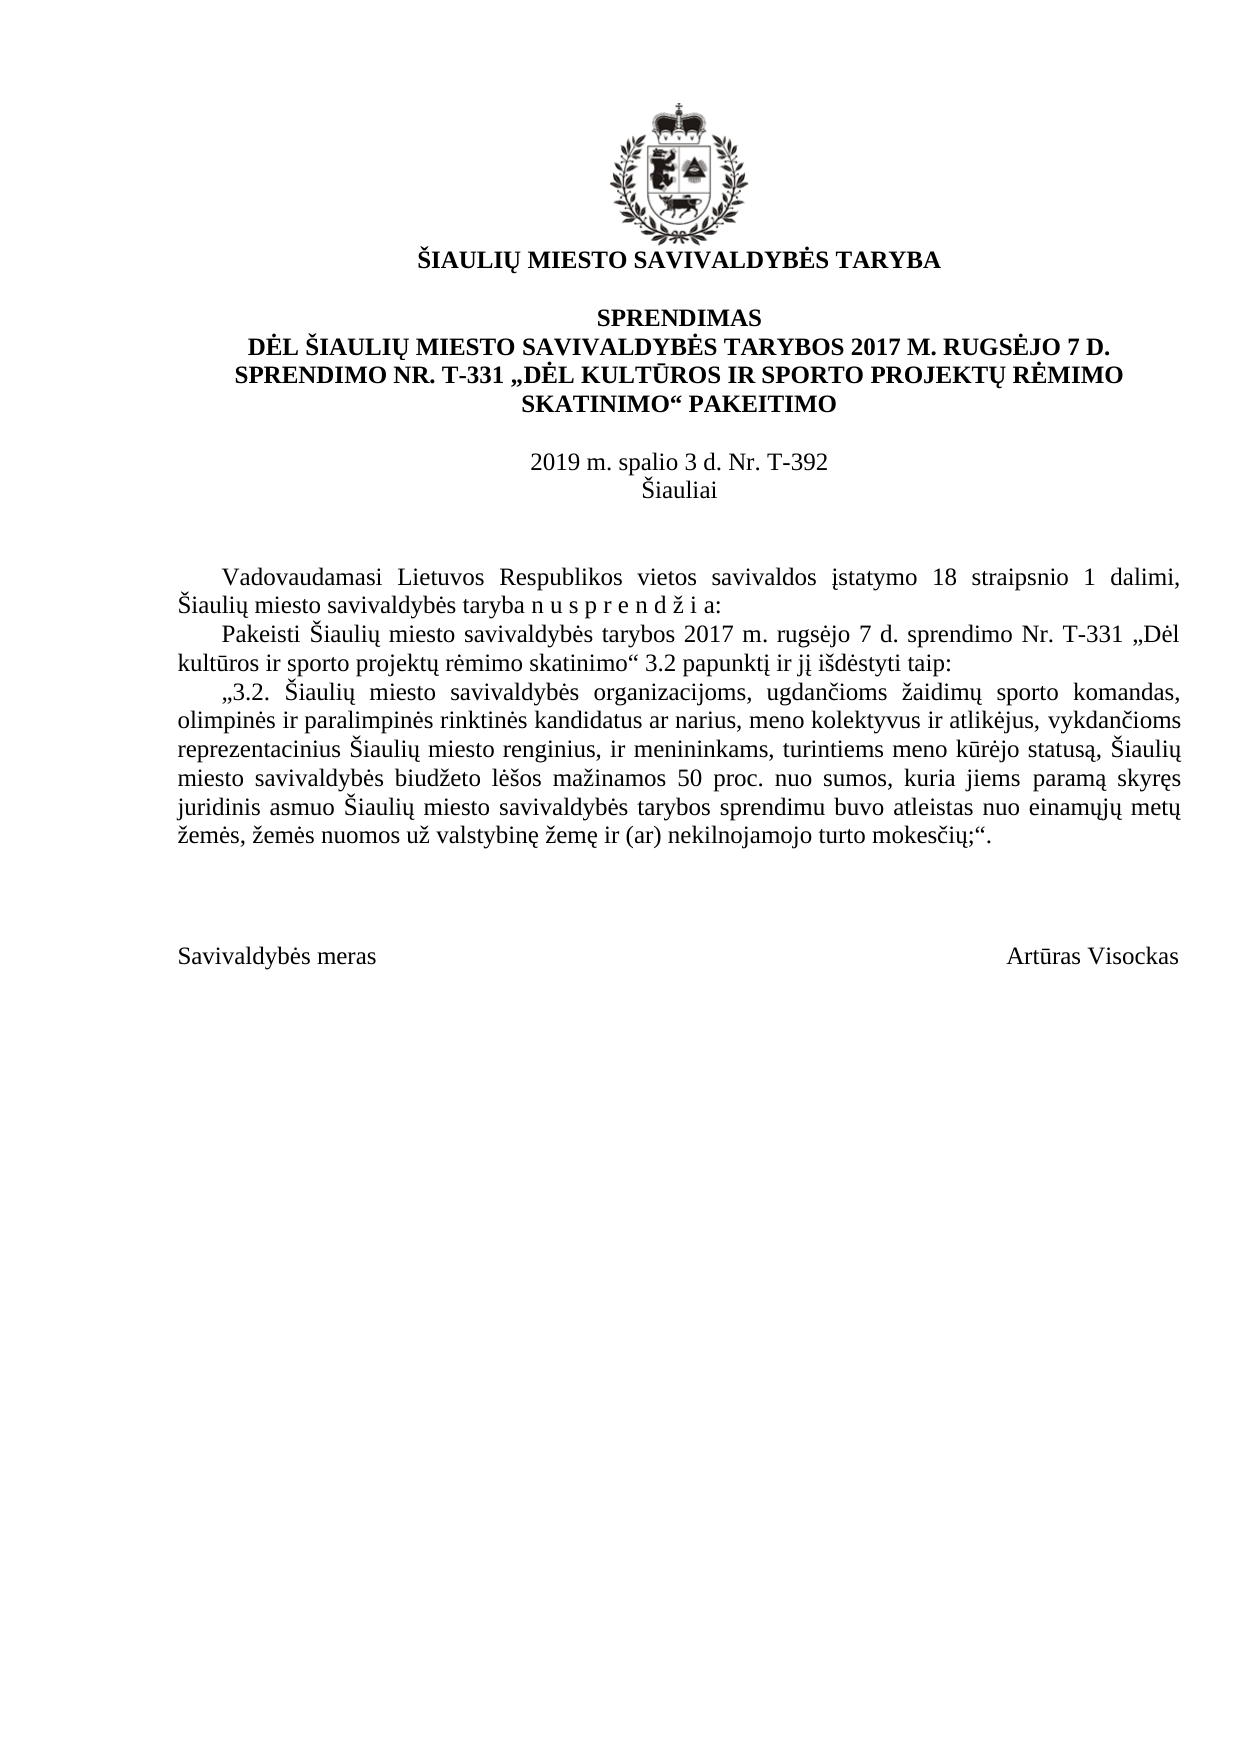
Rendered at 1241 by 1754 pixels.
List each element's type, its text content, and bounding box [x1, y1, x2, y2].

text „3.2. Šiaulių miesto savivaldybės organizacijoms, ugdančioms žaidimų sporto komandas, olimpinės ir paralimpinės rinktinės kandidatus ar narius, meno kolektyvus ir atlikėjus, vykdančioms reprezentacinius Šiaulių miesto renginius, ir menininkams, turintiems meno kūrėjo statusą, Šiaulių miesto savivaldybės biudžeto lėšos mažinamos 50 proc. nuo sumos, kuria jiems paramą skyręs juridinis asmuo Šiaulių miesto savivaldybės tarybos sprendimu buvo atleistas nuo einamųjų metų žemės, žemės nuomos už valstybinę žemę ir (ar) nekilnojamojo turto mokesčių;“. [177, 677, 1181, 849]
text Šiauliai [177, 475, 1181, 504]
text Vadovaudamasi Lietuvos Respublikos vietos savivaldos įstatymo 18 straipsnio 1 dalimi, Šiaulių miesto savivaldybės taryba nusprendžia: [177, 562, 1181, 619]
text Savivaldybės meras Artūras Visockas [177, 941, 1181, 970]
text SPRENDIMAS [177, 303, 1181, 332]
text ŠIAULIŲ MIESTO SAVIVALDYBĖS TARYBA [177, 245, 1181, 274]
text 2019 m. spalio 3 d. Nr. T-392 [177, 447, 1181, 475]
text Pakeisti Šiaulių miesto savivaldybės tarybos 2017 m. rugsėjo 7 d. sprendimo Nr. T-331 „Dėl kultūros ir sporto projektų rėmimo skatinimo“ 3.2 papunktį ir jį išdėstyti taip: [177, 619, 1181, 677]
text DĖL ŠIAULIŲ MIESTO SAVIVALDYBĖS TARYBOS 2017 M. RUGSĖJO 7 D. SPRENDIMO nR. T-331 „DĖL KULTŪROS IR SPORTO PROJEKTŲ RĖMIMO SKATINIMO“ PAKEITIMO [177, 332, 1181, 418]
